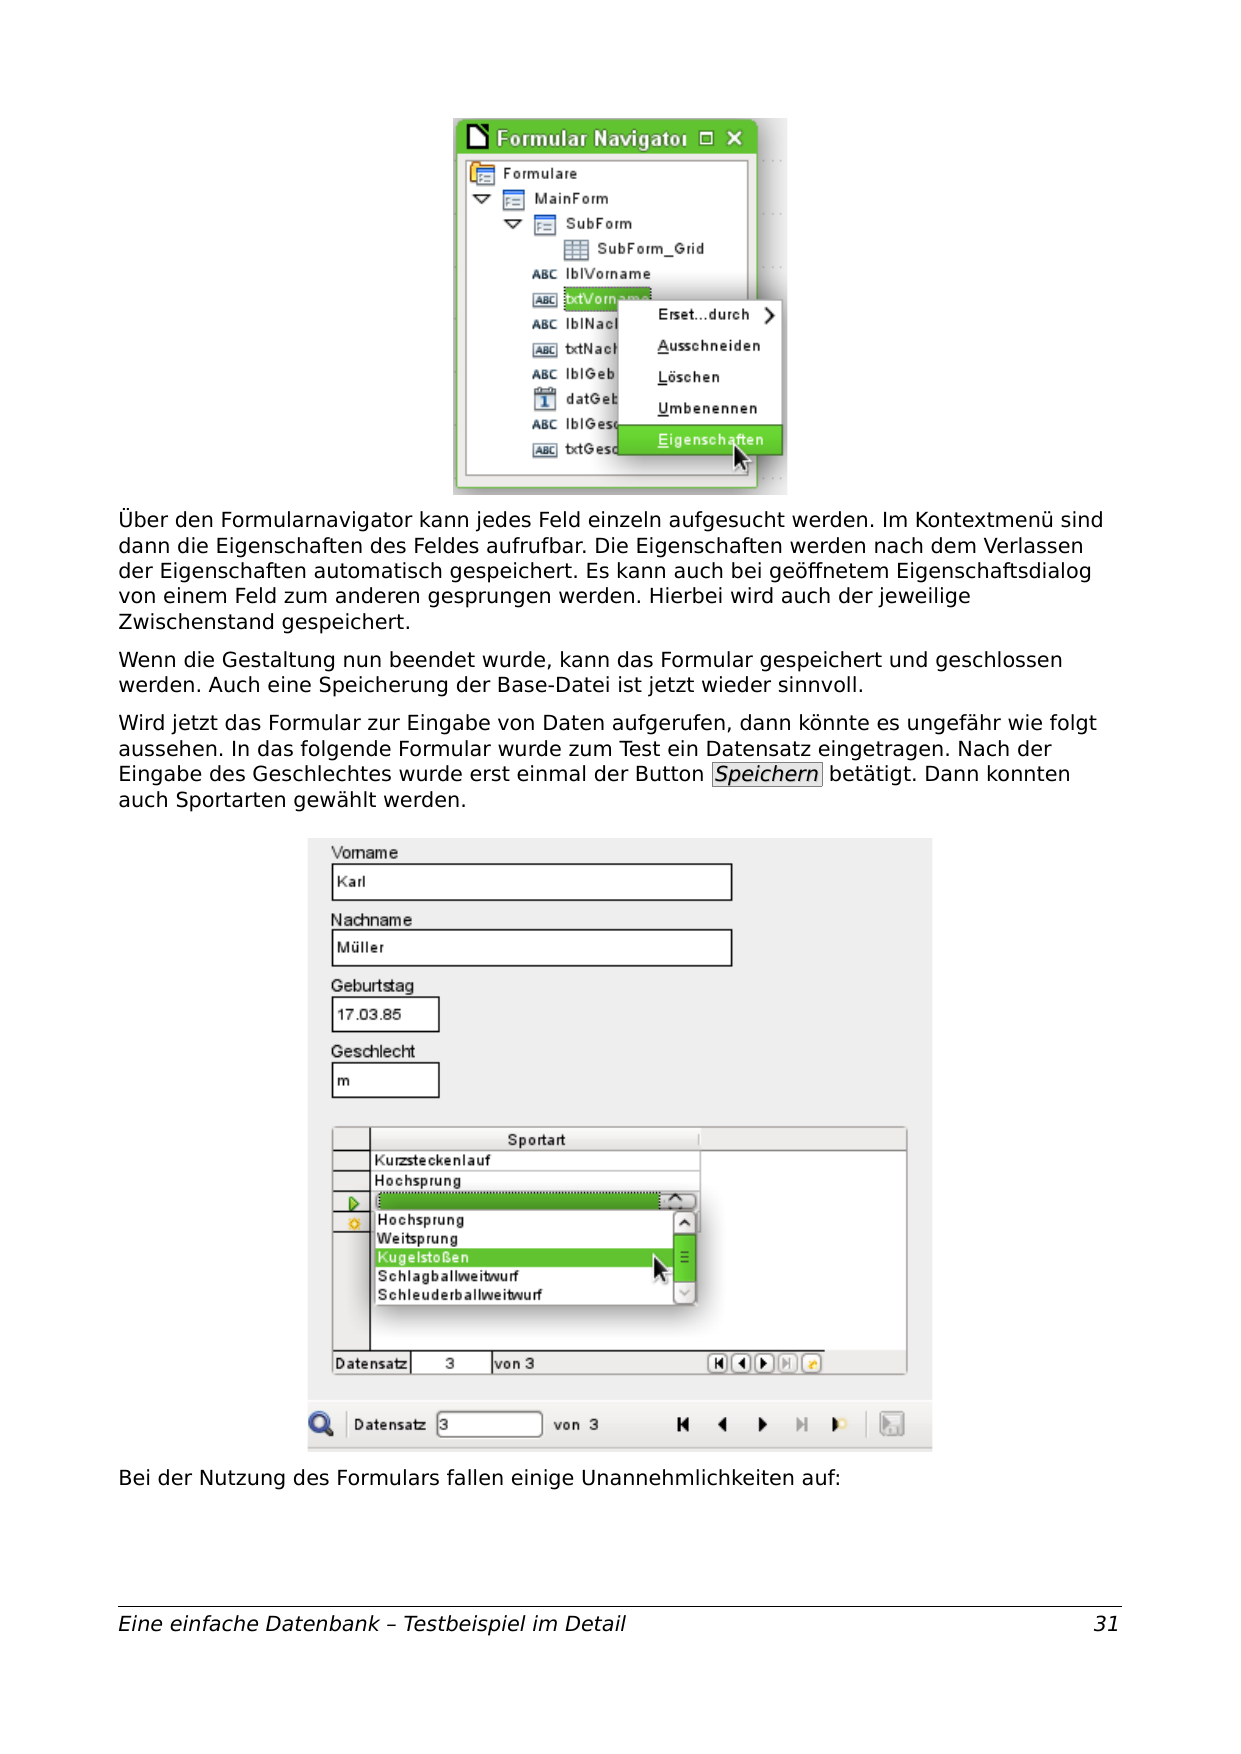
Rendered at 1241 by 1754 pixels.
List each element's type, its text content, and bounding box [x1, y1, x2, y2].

text Über den Formularnavigator kann jedes Feld einzeln aufgesucht werden. Im Kontextmenü sind dann die Eigenschaften des Feldes aufrufbar. Die Eigenschaften werden nach dem Verlassen der Eigenschaften automatisch gespeichert. Es kann auch bei geöffnetem Eigenschaftsdialog von einem Feld zum anderen gesprungen werden. Hierbei wird auch der jeweilige Zwischenstand gespeichert. [118, 508, 1122, 634]
picture [307, 838, 933, 1452]
picture [453, 118, 788, 495]
text Wird jetzt das Formular zur Eingabe von Daten aufgerufen, dann könnte es ungefähr wie folgt aussehen. In das folgende Formular wurde zum Test ein Datensatz eingetragen. Nach der Eingabe des Geschlechtes wurde erst einmal der Button Speichern betätigt. Dann konnten auch Sportarten gewählt werden. [118, 711, 1122, 812]
text Wenn die Gestaltung nun beendet wurde, kann das Formular gespeichert und geschlossen werden. Auch eine Speicherung der Base-Datei ist jetzt wieder sinnvoll. [118, 648, 1122, 697]
text Bei der Nutzung des Formulars fallen einige Unannehmlichkeiten auf: [118, 1466, 1122, 1490]
